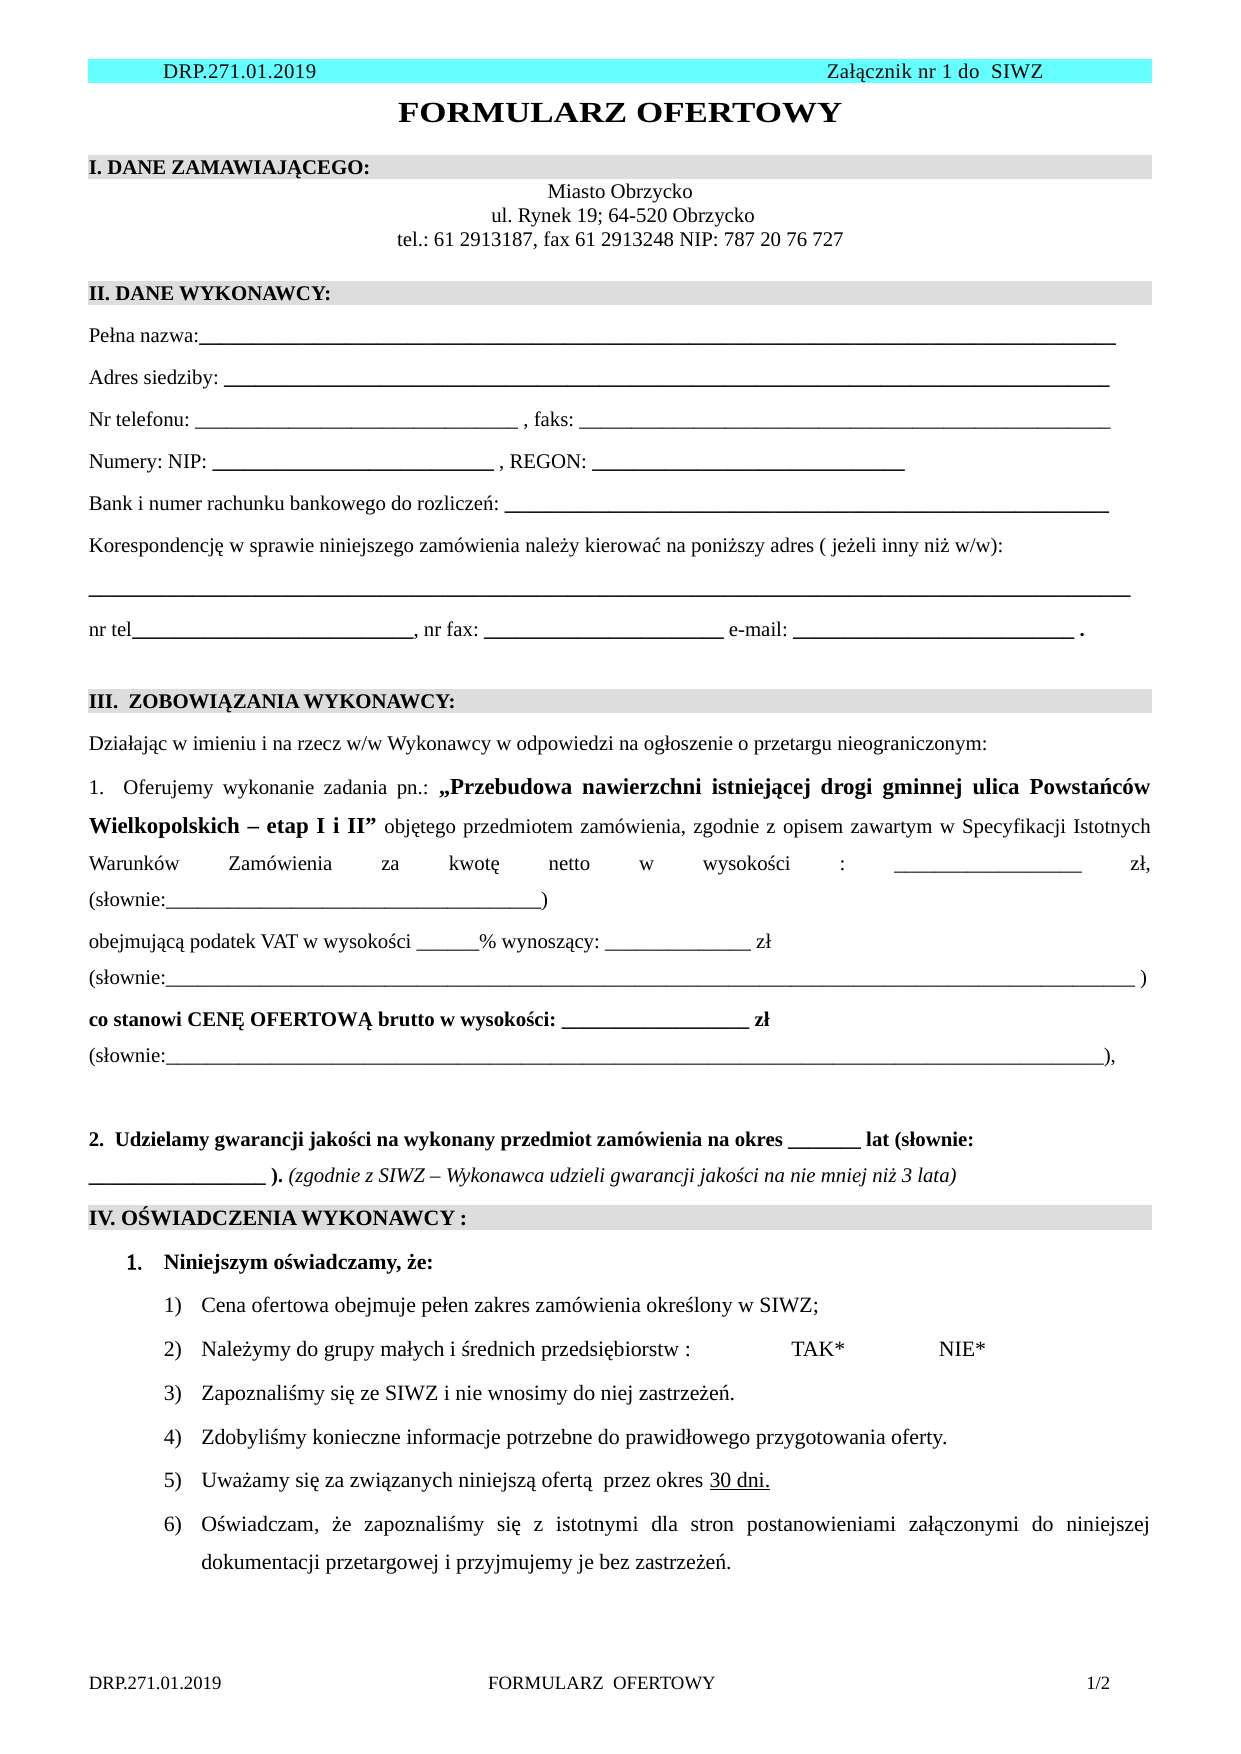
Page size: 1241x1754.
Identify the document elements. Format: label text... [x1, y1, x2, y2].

text FORMULARZ OFERTOWY [88, 95, 1152, 129]
text I. DANE ZAMAWIAJĄCEGO: [88, 155, 1152, 179]
list Należymy do grupy małych i średnich przedsiębiorstw : TAK* NIE* [163, 1336, 1152, 1361]
text IV. OŚWIADCZENIA WYKONAWCY : [88, 1205, 1152, 1230]
list Cena ofertowa obejmuje pełen zakres zamówienia określony w SIWZ; [163, 1292, 1152, 1318]
text obejmującą podatek VAT w wysokości ______% wynoszący: ______________ zł (słownie:_____________________________________________________________________________________________ ) [88, 929, 1152, 989]
list Oświadczam, że zapoznaliśmy się z istotnymi dla stron postanowieniami załączonymi do niniejszej dokumentacji przetargowej i przyjmujemy je bez zastrzeżeń. [163, 1511, 1152, 1574]
text III. ZOBOWIĄZANIA WYKONAWCY: [88, 689, 1152, 713]
text co stanowi CENĘ OFERTOWĄ brutto w wysokości: __________________ zł (słownie:__________________________________________________________________________________________), [88, 1007, 1152, 1067]
text nr tel___________________________, nr fax: _______________________ e-mail: ___________________________ . [88, 617, 1152, 641]
text Działając w imieniu i na rzecz w/w Wykonawcy w odpowiedzi na ogłoszenie o przetargu nieograniczonym: [88, 731, 1152, 755]
list Zdobyliśmy konieczne informacje potrzebne do prawidłowego przygotowania oferty. [163, 1424, 1152, 1449]
text Miasto Obrzycko [88, 179, 1152, 203]
text Nr telefonu: _______________________________ , faks: ___________________________________________________ [88, 407, 1152, 431]
text ul. Rynek 19; 64-520 Obrzycko [88, 203, 1152, 227]
list Niniejszym oświadczamy, że: [126, 1249, 1152, 1274]
text tel.: 61 2913187, fax 61 2913248 NIP: 787 20 76 727 [88, 227, 1152, 251]
list Zapoznaliśmy się ze SIWZ i nie wnosimy do niej zastrzeżeń. [163, 1380, 1152, 1405]
text II. DANE WYKONAWCY: [88, 281, 1152, 305]
list Uważamy się za związanych niniejszą ofertą przez okres 30 dni. [163, 1467, 1152, 1493]
text 2. Udzielamy gwarancji jakości na wykonany przedmiot zamówienia na okres _______ lat (słownie: _________________ ). (zgodnie z SIWZ – Wykonawca udzieli gwarancji jakości na nie mniej niż 3 lata) [88, 1127, 1152, 1187]
text Pełna nazwa:________________________________________________________________________________________ [88, 323, 1152, 347]
text Numery: NIP: ___________________________ , REGON: ______________________________ [88, 449, 1152, 473]
text 1. Oferujemy wykonanie zadania pn.: „Przebudowa nawierzchni istniejącej drogi gminnej ulica Powstańców Wielkopolskich – etap I i II” objętego przedmiotem zamówienia, zgodnie z opisem zawartym w Specyfikacji Istotnych Warunków Zamówienia za kwotę netto w wysokości : __________________ zł, (słownie:____________________________________) [88, 773, 1152, 911]
text Adres siedziby: _____________________________________________________________________________________ [88, 365, 1152, 389]
text ____________________________________________________________________________________________________ [88, 575, 1152, 599]
text Bank i numer rachunku bankowego do rozliczeń: __________________________________________________________ [88, 491, 1152, 515]
text Korespondencję w sprawie niniejszego zamówienia należy kierować na poniższy adres ( jeżeli inny niż w/w): [88, 533, 1152, 557]
